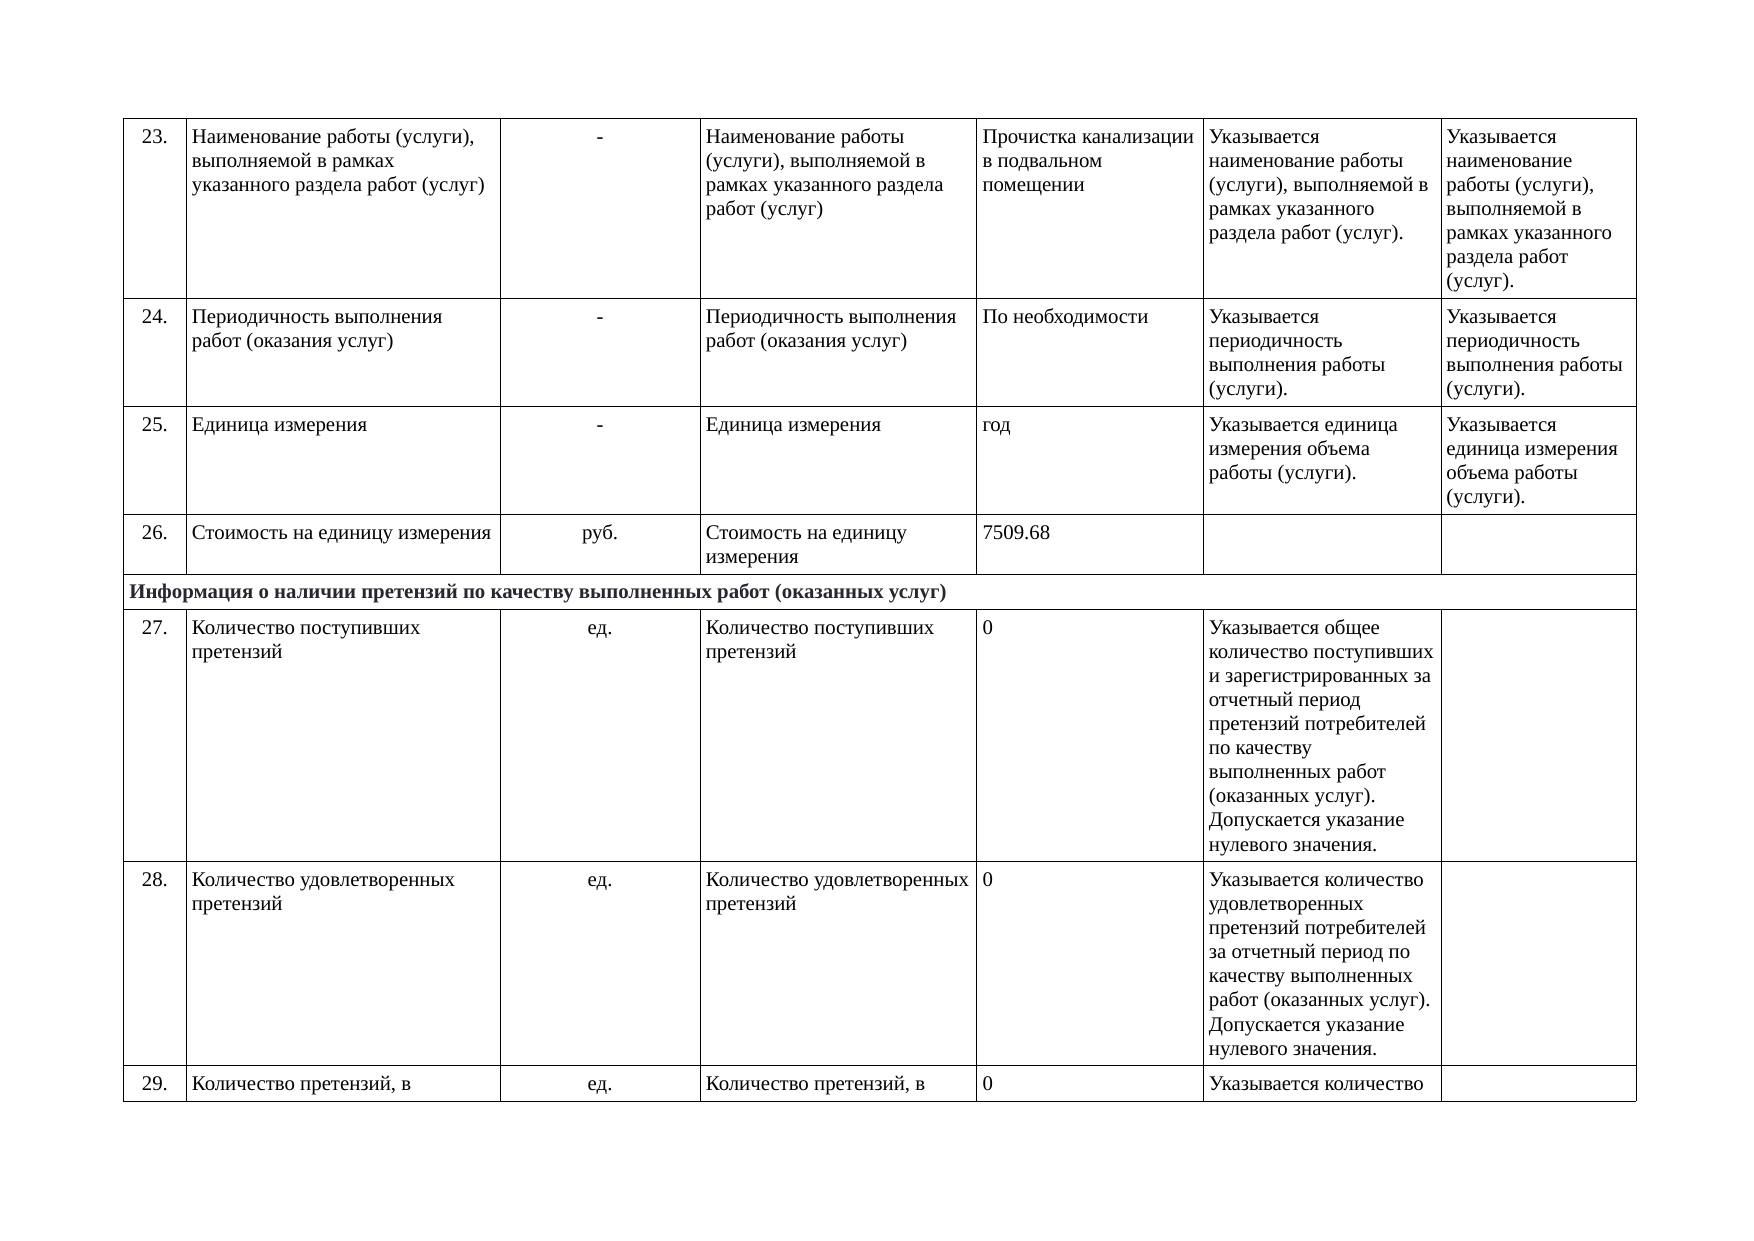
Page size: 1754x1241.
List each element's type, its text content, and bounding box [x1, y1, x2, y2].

table_cell ед. [501, 610, 700, 861]
table_cell Количество удовлетворенных претензий [701, 862, 976, 1065]
table_cell Указывается наименование работы (услуги), выполняемой в рамках указанного раздела работ (услуг). [1204, 119, 1441, 298]
table_cell 0 [977, 1066, 1203, 1101]
table_cell [1442, 1066, 1636, 1101]
table_cell Количество поступивших претензий [701, 610, 976, 861]
table_cell Указывается периодичность выполнения работы (услуги). [1442, 299, 1636, 406]
table_cell [1204, 515, 1441, 573]
table_cell Указывается общее количество поступивших и зарегистрированных за отчетный период претензий потребителей по качеству выполненных работ (оказанных услуг). Допускается указание нулевого значения. [1204, 610, 1441, 861]
table_cell 23. [124, 119, 186, 298]
table_cell 0 [977, 862, 1203, 1065]
table_cell Стоимость на единицу измерения [701, 515, 976, 573]
table_cell Периодичность выполнения работ (оказания услуг) [701, 299, 976, 406]
table_cell - [501, 407, 700, 514]
table_cell - [501, 119, 700, 298]
table_cell [1442, 862, 1636, 1065]
table_cell Количество поступивших претензий [187, 610, 500, 861]
table_cell Количество претензий, в [701, 1066, 976, 1101]
table_cell - [501, 299, 700, 406]
table_cell 29. [124, 1066, 186, 1101]
table_cell год [977, 407, 1203, 514]
table_cell Указывается наименование работы (услуги), выполняемой в рамках указанного раздела работ (услуг). [1442, 119, 1636, 298]
table_cell Единица измерения [187, 407, 500, 514]
table_cell Прочистка канализации в подвальном помещении [977, 119, 1203, 298]
table_cell 25. [124, 407, 186, 514]
table_cell Наименование работы (услуги), выполняемой в рамках указанного раздела работ (услуг) [187, 119, 500, 298]
table_cell Указывается периодичность выполнения работы (услуги). [1204, 299, 1441, 406]
table_cell ед. [501, 862, 700, 1065]
table_cell [1442, 515, 1636, 573]
table_cell 27. [124, 610, 186, 861]
table_cell 26. [124, 515, 186, 573]
table_cell Информация о наличии претензий по качеству выполненных работ (оказанных услуг) [124, 575, 1636, 609]
table_cell 28. [124, 862, 186, 1065]
table_cell руб. [501, 515, 700, 573]
table_cell Единица измерения [701, 407, 976, 514]
table_cell Стоимость на единицу измерения [187, 515, 500, 573]
table_cell Периодичность выполнения работ (оказания услуг) [187, 299, 500, 406]
table_cell [1442, 610, 1636, 861]
table_cell Наименование работы (услуги), выполняемой в рамках указанного раздела работ (услуг) [701, 119, 976, 298]
table_cell Указывается единица измерения объема работы (услуги). [1442, 407, 1636, 514]
table_cell Указывается количество удовлетворенных претензий потребителей за отчетный период по качеству выполненных работ (оказанных услуг). Допускается указание нулевого значения. [1204, 862, 1441, 1065]
table_cell 7509,68 [977, 515, 1203, 573]
table_cell Количество претензий, в [187, 1066, 500, 1101]
table_cell 0 [977, 610, 1203, 861]
table_cell 24. [124, 299, 186, 406]
table_cell Указывается единица измерения объема работы (услуги). [1204, 407, 1441, 514]
table_cell По необходимости [977, 299, 1203, 406]
table_cell ед. [501, 1066, 700, 1101]
table_cell Указывается количество [1204, 1066, 1441, 1101]
table_cell Количество удовлетворенных претензий [187, 862, 500, 1065]
